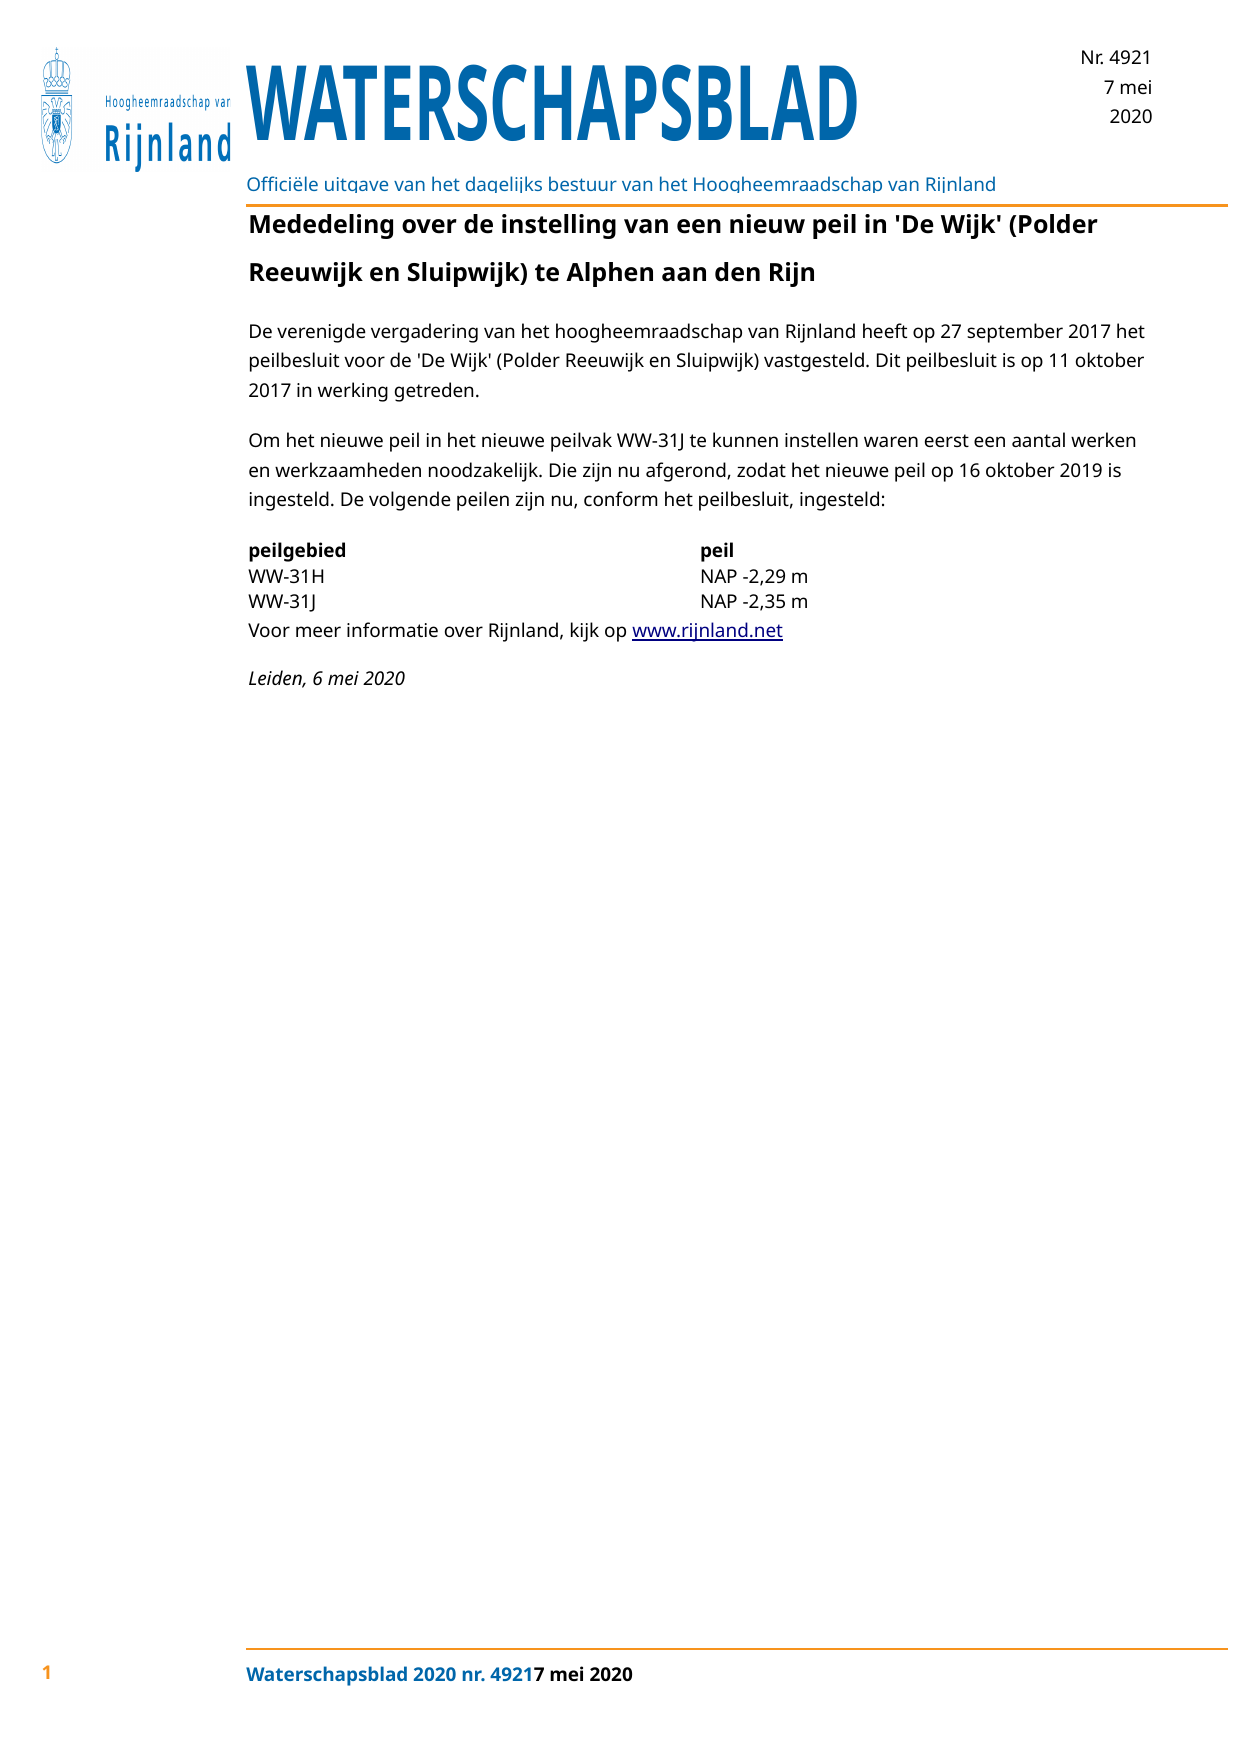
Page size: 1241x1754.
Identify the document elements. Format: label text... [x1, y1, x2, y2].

table_cell NAP -2,29 m [700, 563, 1152, 589]
table_cell WW-31J [248, 589, 700, 614]
text Voor meer informatie over Rijnland, kijk op www.rijnland.net [248, 618, 1152, 643]
text De verenigde vergadering van het hoogheemraadschap van Rijnland heeft op 27 september 2017 het peilbesluit voor de 'De Wijk' (Polder Reeuwijk en Sluipwijk) vastgesteld. Dit peilbesluit is op 11 oktober 2017 in werking getreden. [248, 318, 1152, 403]
table_cell WW-31H [248, 563, 700, 589]
table_header peilgebied [248, 537, 700, 563]
text Om het nieuwe peil in het nieuwe peilvak WW-31J te kunnen instellen waren eerst een aantal werken en werkzaamheden noodzakelijk. Die zijn nu afgerond, zodat het nieuwe peil op 16 oktober 2019 is ingesteld. De volgende peilen zijn nu, conform het peilbesluit, ingesteld: [248, 427, 1152, 512]
picture [41, 47, 231, 172]
text Mededeling over de instelling van een nieuw peil in 'De Wijk' (Polder Reeuwijk en Sluipwijk) te Alphen aan den Rijn [248, 207, 1152, 288]
table_cell NAP -2,35 m [700, 589, 1152, 614]
table_header peil [700, 537, 1152, 563]
text Leiden, 6 mei 2020 [248, 665, 1152, 691]
